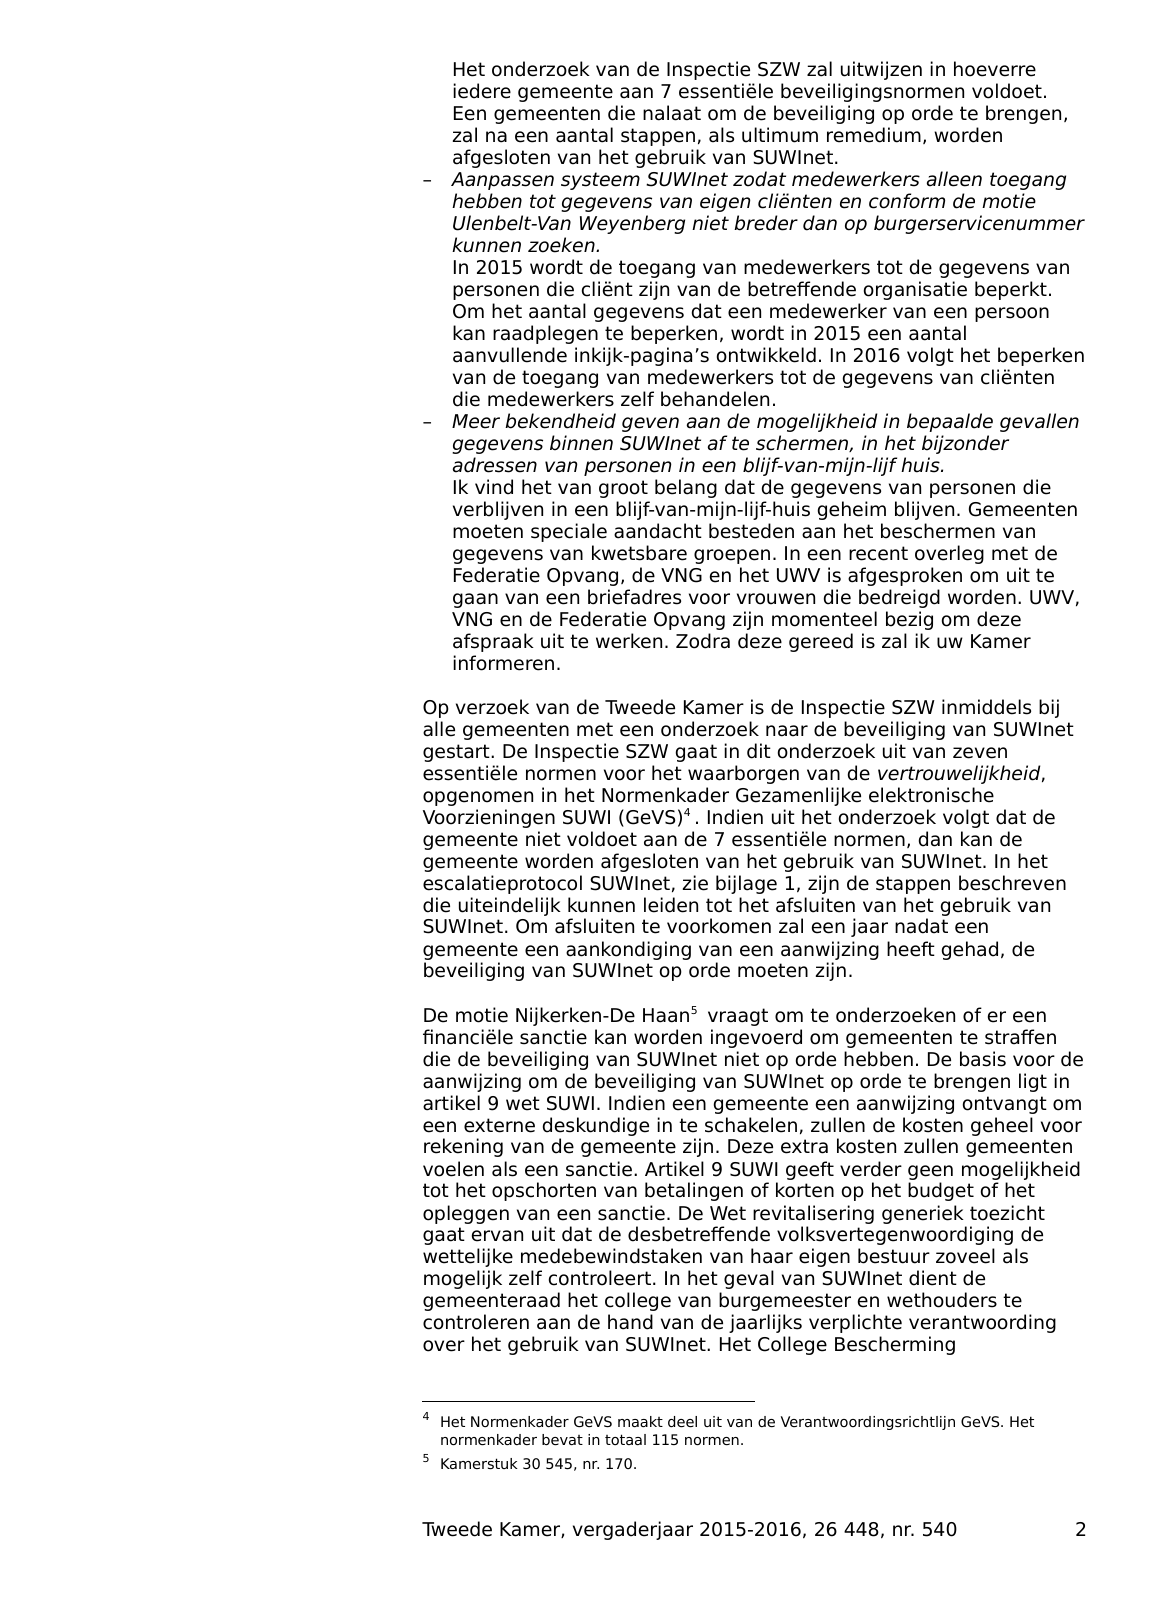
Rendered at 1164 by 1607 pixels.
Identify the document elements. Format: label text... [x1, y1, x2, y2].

text – Aanpassen systeem SUWInet zodat medewerkers alleen toegang hebben tot gegevens van eigen cliënten en conform de motie Ulenbelt-Van Weyenberg niet breder dan op burgerservicenummer kunnen zoeken. [422, 169, 1087, 257]
text – Meer bekendheid geven aan de mogelijkheid in bepaalde gevallen gegevens binnen SUWInet af te schermen, in het bijzonder adressen van personen in een blijf-van-mijn-lijf huis. [422, 411, 1087, 477]
text Kamerstuk 30 545, nr. 170. [422, 1452, 1087, 1474]
text Ik vind het van groot belang dat de gegevens van personen die verblijven in een blijf-van-mijn-lijf-huis geheim blijven. Gemeenten moeten speciale aandacht besteden aan het beschermen van gegevens van kwetsbare groepen. In een recent overleg met de Federatie Opvang, de VNG en het UWV is afgesproken om uit te gaan van een briefadres voor vrouwen die bedreigd worden. UWV, VNG en de Federatie Opvang zijn momenteel bezig om deze afspraak uit te werken. Zodra deze gereed is zal ik uw Kamer informeren. [452, 477, 1087, 674]
text De motie Nijkerken-De Haan vraagt om te onderzoeken of er een financiële sanctie kan worden ingevoerd om gemeenten te straffen die de beveiliging van SUWInet niet op orde hebben. De basis voor de aanwijzing om de beveiliging van SUWInet op orde te brengen ligt in artikel 9 wet SUWI. Indien een gemeente een aanwijzing ontvangt om een externe deskundige in te schakelen, zullen de kosten geheel voor rekening van de gemeente zijn. Deze extra kosten zullen gemeenten voelen als een sanctie. Artikel 9 SUWI geeft verder geen mogelijkheid tot het opschorten van betalingen of korten op het budget of het opleggen van een sanctie. De Wet revitalisering generiek toezicht gaat ervan uit dat de desbetreffende volksvertegenwoordiging de wettelijke medebewindstaken van haar eigen bestuur zoveel als mogelijk zelf controleert. In het geval van SUWInet dient de gemeenteraad het college van burgemeester en wethouders te controleren aan de hand van de jaarlijks verplichte verantwoording over het gebruik van SUWInet. Het College Bescherming [422, 1004, 1087, 1356]
text In 2015 wordt de toegang van medewerkers tot de gegevens van personen die cliënt zijn van de betreffende organisatie beperkt. Om het aantal gegevens dat een medewerker van een persoon kan raadplegen te beperken, wordt in 2015 een aantal aanvullende inkijk-pagina’s ontwikkeld. In 2016 volgt het beperken van de toegang van medewerkers tot de gegevens van cliënten die medewerkers zelf behandelen. [452, 257, 1087, 411]
text Op verzoek van de Tweede Kamer is de Inspectie SZW inmiddels bij alle gemeenten met een onderzoek naar de beveiliging van SUWInet gestart. De Inspectie SZW gaat in dit onderzoek uit van zeven essentiële normen voor het waarborgen van de vertrouwelijkheid, opgenomen in het Normenkader Gezamenlijke elektronische Voorzieningen SUWI (GeVS). Indien uit het onderzoek volgt dat de gemeente niet voldoet aan de 7 essentiële normen, dan kan de gemeente worden afgesloten van het gebruik van SUWInet. In het escalatieprotocol SUWInet, zie bijlage 1, zijn de stappen beschreven die uiteindelijk kunnen leiden tot het afsluiten van het gebruik van SUWInet. Om afsluiten te voorkomen zal een jaar nadat een gemeente een aankondiging van een aanwijzing heeft gehad, de beveiliging van SUWInet op orde moeten zijn. [422, 697, 1087, 982]
text Het onderzoek van de Inspectie SZW zal uitwijzen in hoeverre iedere gemeente aan 7 essentiële beveiligingsnormen voldoet. Een gemeenten die nalaat om de beveiliging op orde te brengen, zal na een aantal stappen, als ultimum remedium, worden afgesloten van het gebruik van SUWInet. [452, 59, 1087, 169]
text Het Normenkader GeVS maakt deel uit van de Verantwoordingsrichtlijn GeVS. Het normenkader bevat in totaal 115 normen. [422, 1410, 1087, 1449]
